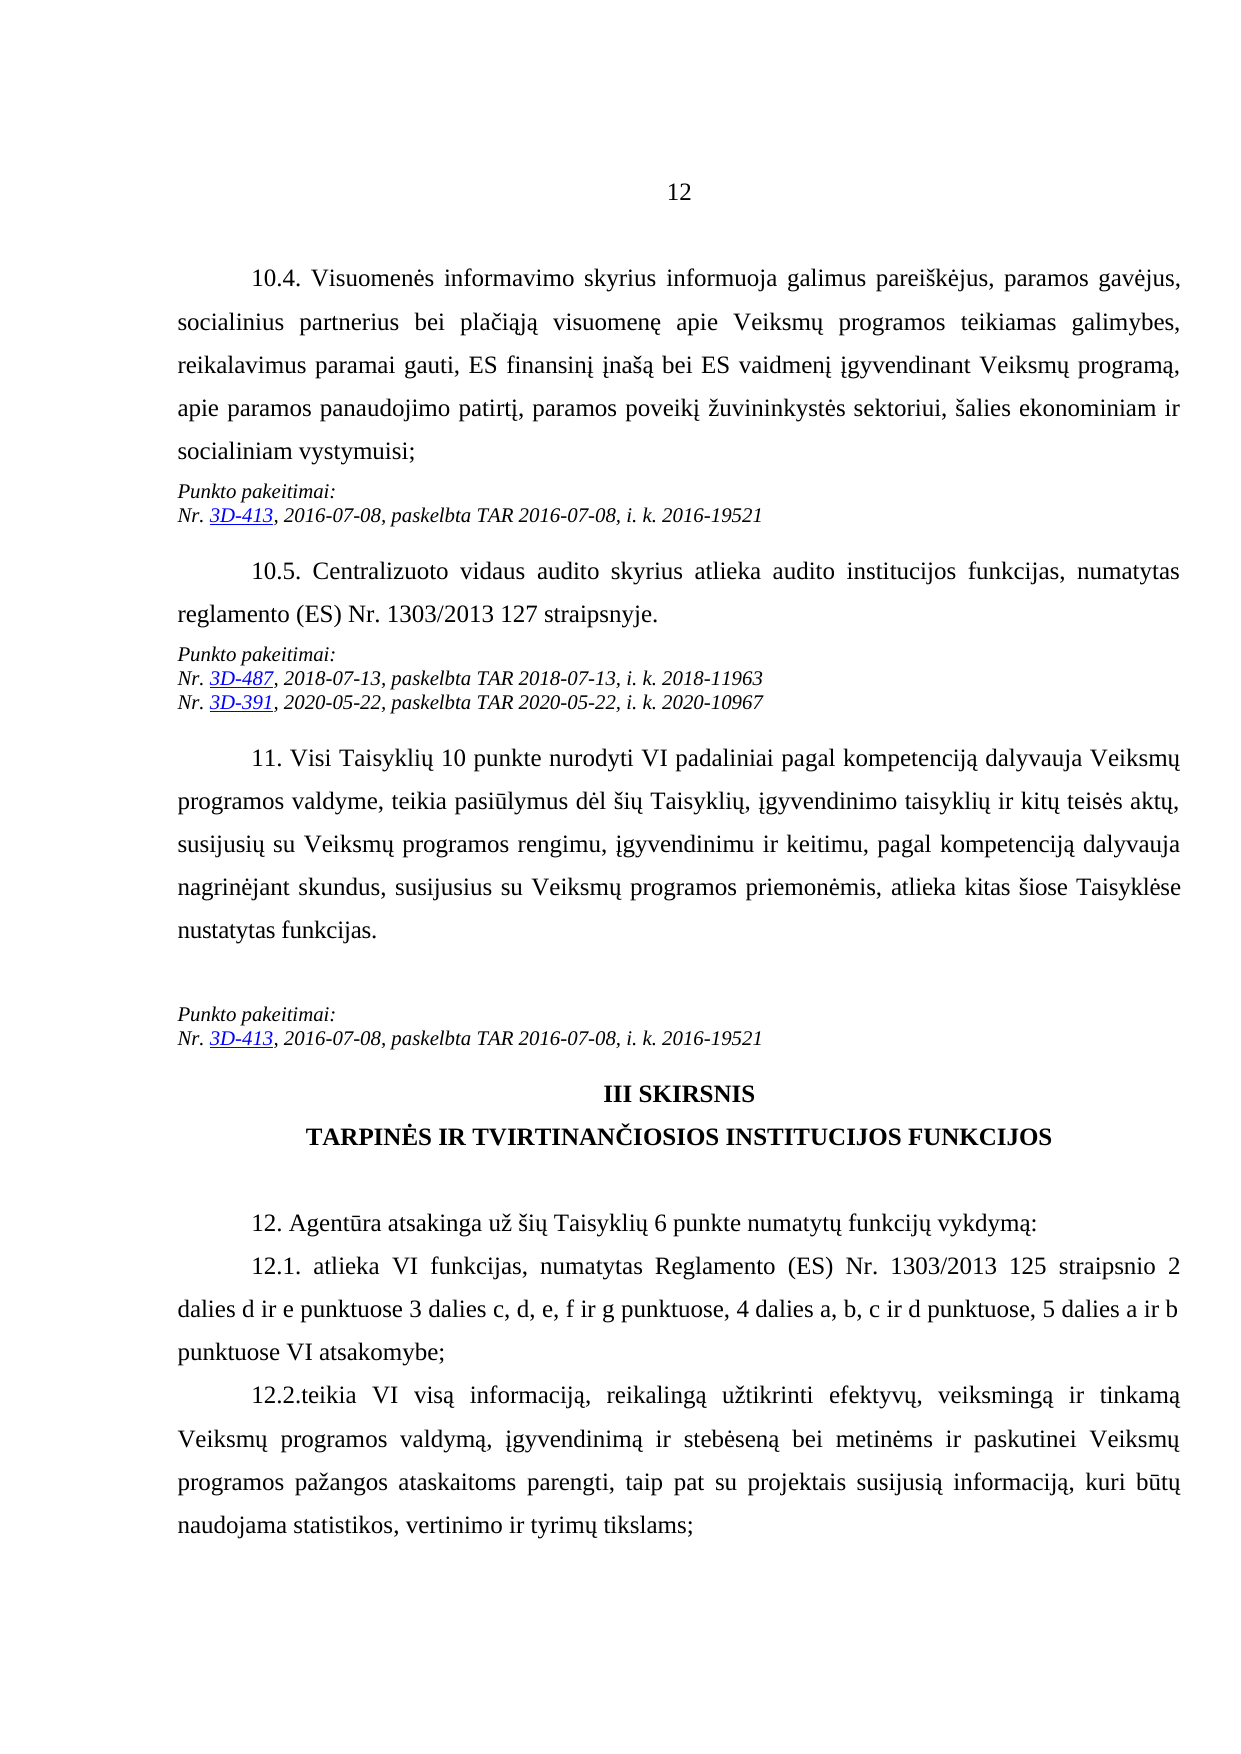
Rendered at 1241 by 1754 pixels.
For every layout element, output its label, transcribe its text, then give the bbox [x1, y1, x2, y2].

text Nr. 3D-487, 2018-07-13, paskelbta TAR 2018-07-13, i. k. 2018-11963 [177, 666, 1181, 690]
text 11. Visi Taisyklių 10 punkte nurodyti VI padaliniai pagal kompetenciją dalyvauja Veiksmų programos valdyme, teikia pasiūlymus dėl šių Taisyklių, įgyvendinimo taisyklių ir kitų teisės aktų, susijusių su Veiksmų programos rengimu, įgyvendinimu ir keitimu, pagal kompetenciją dalyvauja nagrinėjant skundus, susijusius su Veiksmų programos priemonėmis, atlieka kitas šiose Taisyklėse nustatytas funkcijas. [177, 743, 1181, 944]
text Punkto pakeitimai: [177, 642, 1181, 666]
text Nr. 3D-413, 2016-07-08, paskelbta TAR 2016-07-08, i. k. 2016-19521 [177, 503, 1181, 527]
text Nr. 3D-413, 2016-07-08, paskelbta TAR 2016-07-08, i. k. 2016-19521 [177, 1026, 1181, 1050]
text Nr. 3D-391, 2020-05-22, paskelbta TAR 2020-05-22, i. k. 2020-10967 [177, 690, 1181, 714]
text 12.2.teikia VI visą informaciją, reikalingą užtikrinti efektyvų, veiksmingą ir tinkamą Veiksmų programos valdymą, įgyvendinimą ir stebėseną bei metinėms ir paskutinei Veiksmų programos pažangos ataskaitoms parengti, taip pat su projektais susijusią informaciją, kuri būtų naudojama statistikos, vertinimo ir tyrimų tikslams; [177, 1381, 1181, 1539]
text Punkto pakeitimai: [177, 1002, 1181, 1026]
text Punkto pakeitimai: [177, 479, 1181, 503]
text III SKIRSNIS [177, 1079, 1181, 1107]
text 10.5. Centralizuoto vidaus audito skyrius atlieka audito institucijos funkcijas, numatytas reglamento (ES) Nr. 1303/2013 127 straipsnyje. [177, 556, 1181, 628]
text 12. Agentūra atsakinga už šių Taisyklių 6 punkte numatytų funkcijų vykdymą: [177, 1208, 1181, 1237]
text TARPINĖS IR TVIRTINANČIOSIOS INSTITUCIJOS FUNKCIJOS [177, 1122, 1181, 1151]
text 10.4. Visuomenės informavimo skyrius informuoja galimus pareiškėjus, paramos gavėjus, socialinius partnerius bei plačiąją visuomenę apie Veiksmų programos teikiamas galimybes, reikalavimus paramai gauti, ES finansinį įnašą bei ES vaidmenį įgyvendinant Veiksmų programą, apie paramos panaudojimo patirtį, paramos poveikį žuvininkystės sektoriui, šalies ekonominiam ir socialiniam vystymuisi; [177, 263, 1181, 465]
text 12.1. atlieka VI funkcijas, numatytas Reglamento (ES) Nr. 1303/2013 125 straipsnio 2 dalies d ir e punktuose 3 dalies c, d, e, f ir g punktuose, 4 dalies a, b, c ir d punktuose, 5 dalies a ir b punktuose VI atsakomybe; [177, 1251, 1181, 1366]
